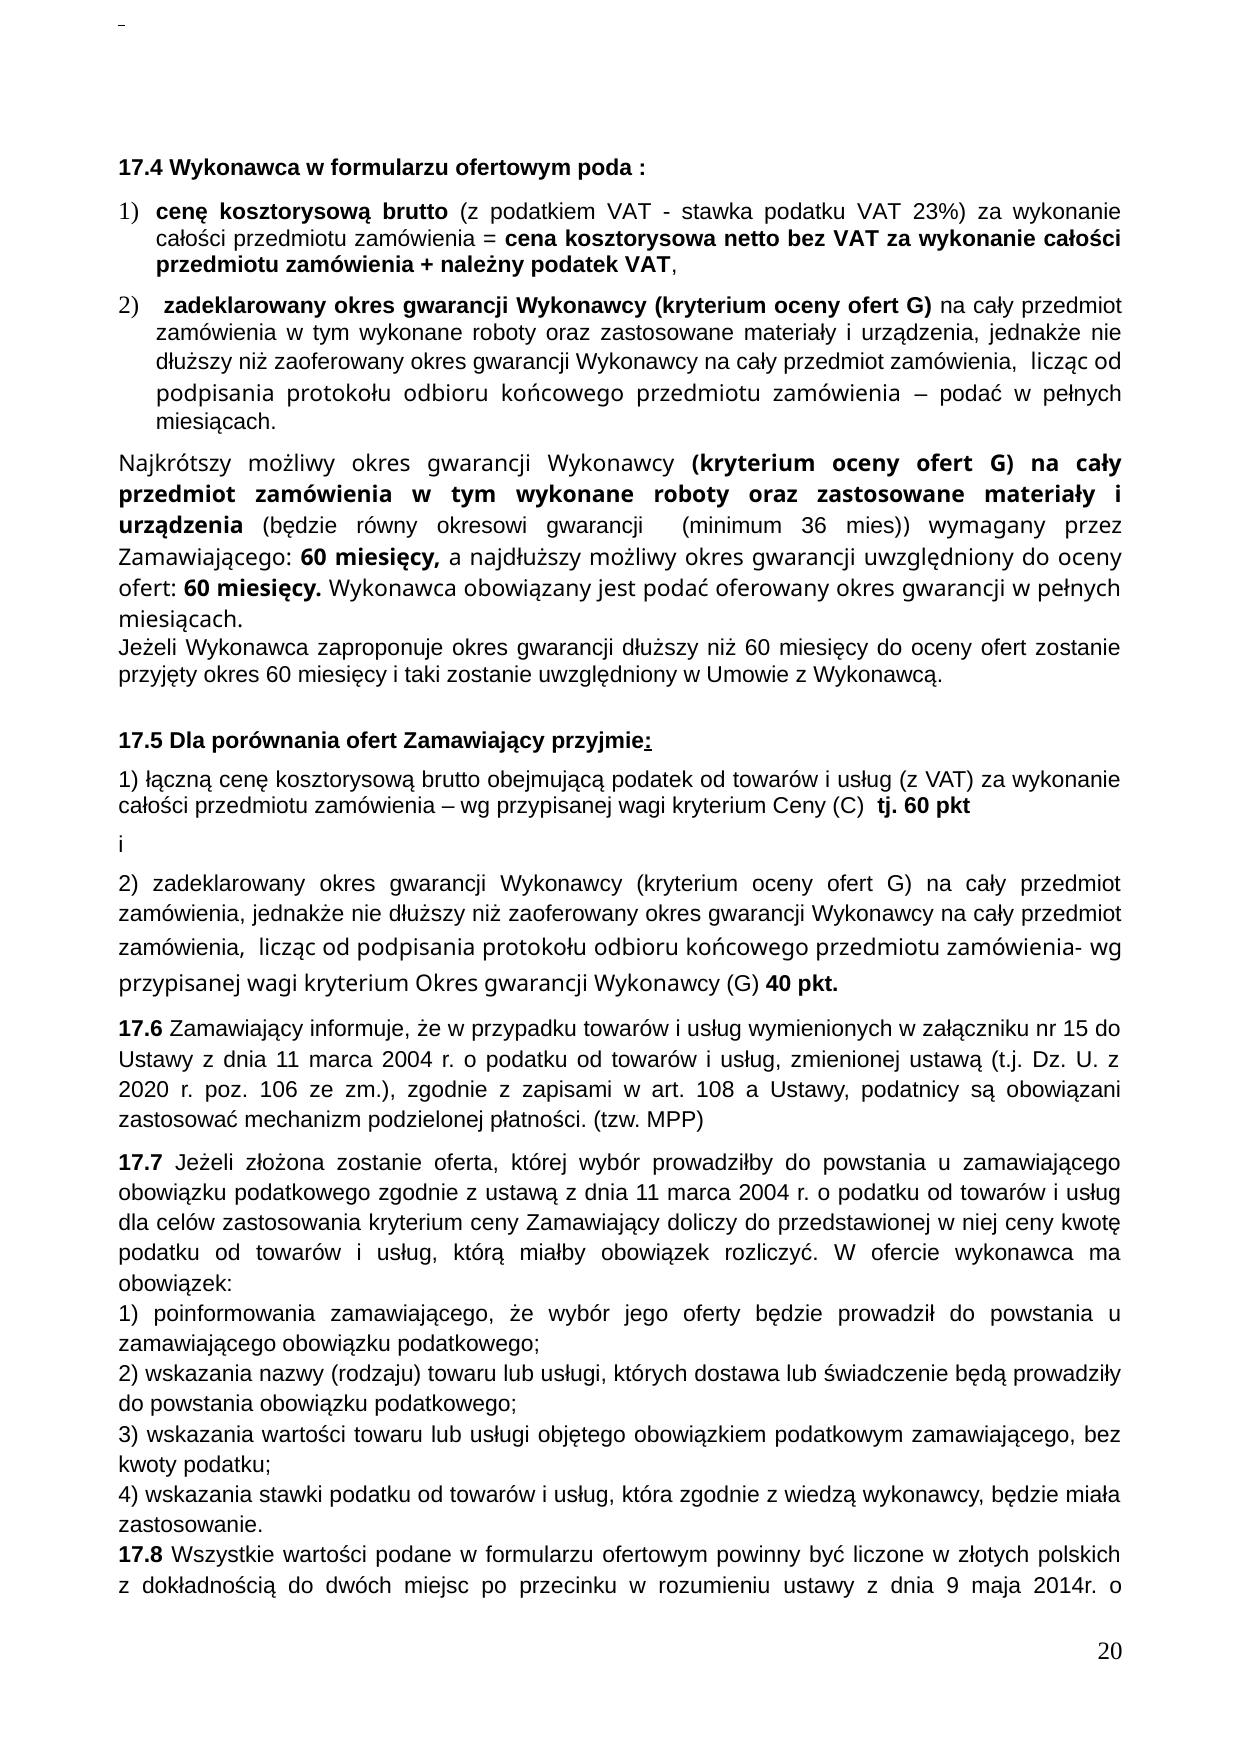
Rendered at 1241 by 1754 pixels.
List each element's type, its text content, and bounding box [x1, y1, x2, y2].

text 1) łączną cenę kosztorysową brutto obejmującą podatek od towarów i usług (z VAT) za wykonanie całości przedmiotu zamówienia – wg przypisanej wagi kryterium Ceny (C) tj. 60 pkt [118, 766, 1122, 818]
text 17.8 Wszystkie wartości podane w formularzu ofertowym powinny być liczone w złotych polskich z dokładnością do dwóch miejsc po przecinku w rozumieniu ustawy z dnia 9 maja 2014r. o [118, 1541, 1122, 1598]
text 4) wskazania stawki podatku od towarów i usług, która zgodnie z wiedzą wykonawcy, będzie miała zastosowanie. [118, 1481, 1122, 1537]
text Jeżeli Wykonawca zaproponuje okres gwarancji dłuższy niż 60 miesięcy do oceny ofert zostanie przyjęty okres 60 miesięcy i taki zostanie uwzględniony w Umowie z Wykonawcą. [118, 634, 1122, 687]
text 17.4 Wykonawca w formularzu ofertowym poda : [118, 153, 1122, 180]
text 1) poinformowania zamawiającego, że wybór jego oferty będzie prowadził do powstania u zamawiającego obowiązku podatkowego; [118, 1300, 1122, 1356]
text 17.6 Zamawiający informuje, że w przypadku towarów i usług wymienionych w załączniku nr 15 do Ustawy z dnia 11 marca 2004 r. o podatku od towarów i usług, zmienionej ustawą (t.j. Dz. U. z 2020 r. poz. 106 ze zm.), zgodnie z zapisami w art. 108 a Ustawy, podatnicy są obowiązani zastosować mechanizm podzielonej płatności. (tzw. MPP) [118, 1015, 1122, 1132]
text 3) wskazania wartości towaru lub usługi objętego obowiązkiem podatkowym zamawiającego, bez kwoty podatku; [118, 1421, 1122, 1477]
list cenę kosztorysową brutto (z podatkiem VAT - stawka podatku VAT 23%) za wykonanie całości przedmiotu zamówienia = cena kosztorysowa netto bez VAT za wykonanie całości przedmiotu zamówienia + należny podatek VAT, [118, 196, 1122, 278]
text 17.5 Dla porównania ofert Zamawiający przyjmie: [118, 728, 1122, 753]
list zadeklarowany okres gwarancji Wykonawcy (kryterium oceny ofert G) na cały przedmiot zamówienia w tym wykonane roboty oraz zastosowane materiały i urządzenia, jednakże nie dłuższy niż zaoferowany okres gwarancji Wykonawcy na cały przedmiot zamówienia, licząc od podpisania protokołu odbioru końcowego przedmiotu zamówienia – podać w pełnych miesiącach. [118, 290, 1122, 434]
text 2) zadeklarowany okres gwarancji Wykonawcy (kryterium oceny ofert G) na cały przedmiot zamówienia, jednakże nie dłuższy niż zaoferowany okres gwarancji Wykonawcy na cały przedmiot zamówienia, licząc od podpisania protokołu odbioru końcowego przedmiotu zamówienia- wg przypisanej wagi kryterium Okres gwarancji Wykonawcy (G) 40 pkt. [118, 870, 1122, 998]
text 2) wskazania nazwy (rodzaju) towaru lub usługi, których dostawa lub świadczenie będą prowadziły do powstania obowiązku podatkowego; [118, 1360, 1122, 1417]
text 17.7 Jeżeli złożona zostanie oferta, której wybór prowadziłby do powstania u zamawiającego obowiązku podatkowego zgodnie z ustawą z dnia 11 marca 2004 r. o podatku od towarów i usług dla celów zastosowania kryterium ceny Zamawiający doliczy do przedstawionej w niej ceny kwotę podatku od towarów i usług, którą miałby obowiązek rozliczyć. W ofercie wykonawca ma obowiązek: [118, 1149, 1122, 1296]
text i [118, 831, 1122, 857]
text Najkrótszy możliwy okres gwarancji Wykonawcy (kryterium oceny ofert G) na cały przedmiot zamówienia w tym wykonane roboty oraz zastosowane materiały i urządzenia (będzie równy okresowi gwarancji (minimum 36 mies)) wymagany przez Zamawiającego: 60 miesięcy, a najdłuższy możliwy okres gwarancji uwzględniony do oceny ofert: 60 miesięcy. Wykonawca obowiązany jest podać oferowany okres gwarancji w pełnych miesiącach. [118, 447, 1122, 634]
